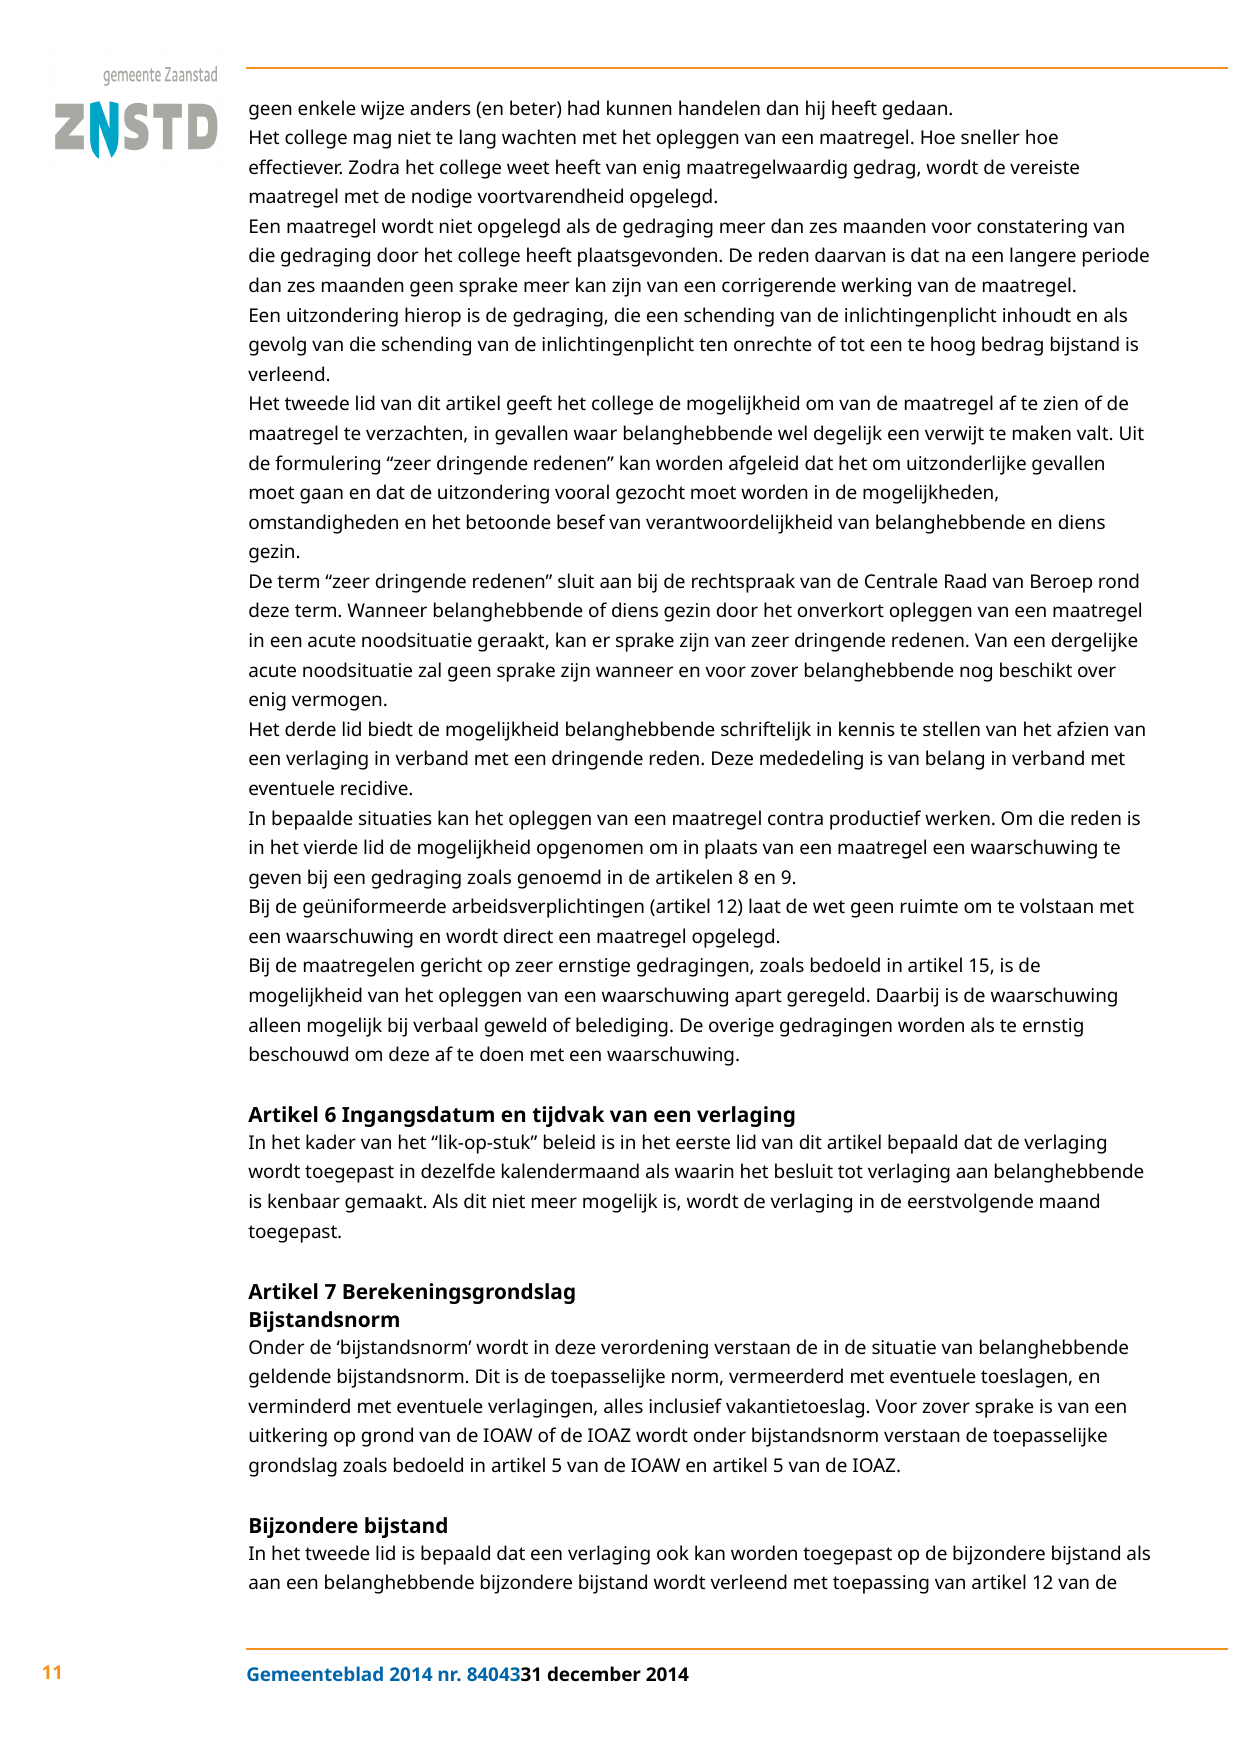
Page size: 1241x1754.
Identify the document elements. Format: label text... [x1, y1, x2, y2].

text Artikel 7 Berekeningsgrondslag [248, 1277, 1152, 1305]
text Het tweede lid van dit artikel geeft het college de mogelijkheid om van de maatregel af te zien of de maatregel te verzachten, in gevallen waar belanghebbende wel degelijk een verwijt te maken valt. Uit de formulering “zeer dringende redenen” kan worden afgeleid dat het om uitzonderlijke gevallen moet gaan en dat de uitzondering vooral gezocht moet worden in de mogelijkheden, omstandigheden en het betoonde besef van verantwoordelijkheid van belanghebbende en diens gezin. [248, 391, 1152, 564]
text Bij de maatregelen gericht op zeer ernstige gedragingen, zoals bedoeld in artikel 15, is de mogelijkheid van het opleggen van een waarschuwing apart geregeld. Daarbij is de waarschuwing alleen mogelijk bij verbaal geweld of belediging. De overige gedragingen worden als te ernstig beschouwd om deze af te doen met een waarschuwing. [248, 953, 1152, 1067]
text De term “zeer dringende redenen” sluit aan bij de rechtspraak van de Centrale Raad van Beroep rond deze term. Wanneer belanghebbende of diens gezin door het onverkort opleggen van een maatregel in een acute noodsituatie geraakt, kan er sprake zijn van zeer dringende redenen. Van een dergelijke acute noodsituatie zal geen sprake zijn wanneer en voor zover belanghebbende nog beschikt over enig vermogen. [248, 568, 1152, 712]
text Bijzondere bijstand [248, 1511, 1152, 1540]
text In het tweede lid is bepaald dat een verlaging ook kan worden toegepast op de bijzondere bijstand als aan een belanghebbende bijzondere bijstand wordt verleend met toepassing van artikel 12 van de [248, 1540, 1152, 1595]
text Artikel 6 Ingangsdatum en tijdvak van een verlaging [248, 1101, 1152, 1129]
text In het kader van het “lik-op-stuk” beleid is in het eerste lid van dit artikel bepaald dat de verlaging wordt toegepast in dezelfde kalendermaand als waarin het besluit tot verlaging aan belanghebbende is kenbaar gemaakt. Als dit niet meer mogelijk is, wordt de verlaging in de eerstvolgende maand toegepast. [248, 1129, 1152, 1243]
text In bepaalde situaties kan het opleggen van een maatregel contra productief werken. Om die reden is in het vierde lid de mogelijkheid opgenomen om in plaats van een maatregel een waarschuwing te geven bij een gedraging zoals genoemd in de artikelen 8 en 9. [248, 805, 1152, 890]
text Een maatregel wordt niet opgelegd als de gedraging meer dan zes maanden voor constatering van die gedraging door het college heeft plaatsgevonden. De reden daarvan is dat na een langere periode dan zes maanden geen sprake meer kan zijn van een corrigerende werking van de maatregel. [248, 213, 1152, 298]
text Het derde lid biedt de mogelijkheid belanghebbende schriftelijk in kennis te stellen van het afzien van een verlaging in verband met een dringende reden. Deze mededeling is van belang in verband met eventuele recidive. [248, 716, 1152, 801]
text Het college mag niet te lang wachten met het opleggen van een maatregel. Hoe sneller hoe effectiever. Zodra het college weet heeft van enig maatregelwaardig gedrag, wordt de vereiste maatregel met de nodige voortvarendheid opgelegd. [248, 124, 1152, 209]
text Een uitzondering hierop is de gedraging, die een schending van de inlichtingenplicht inhoudt en als gevolg van die schending van de inlichtingenplicht ten onrechte of tot een te hoog bedrag bijstand is verleend. [248, 302, 1152, 387]
text geen enkele wijze anders (en beter) had kunnen handelen dan hij heeft gedaan. [248, 95, 1152, 121]
picture [41, 47, 231, 172]
text Bij de geüniformeerde arbeidsverplichtingen (artikel 12) laat de wet geen ruimte om te volstaan met een waarschuwing en wordt direct een maatregel opgelegd. [248, 893, 1152, 949]
text Bijstandsnorm [248, 1305, 1152, 1334]
text Onder de ‘bijstandsnorm’ wordt in deze verordening verstaan de in de situatie van belanghebbende geldende bijstandsnorm. Dit is de toepasselijke norm, vermeerderd met eventuele toeslagen, en verminderd met eventuele verlagingen, alles inclusief vakantietoeslag. Voor zover sprake is van een uitkering op grond van de IOAW of de IOAZ wordt onder bijstandsnorm verstaan de toepasselijke grondslag zoals bedoeld in artikel 5 van de IOAW en artikel 5 van de IOAZ. [248, 1334, 1152, 1478]
